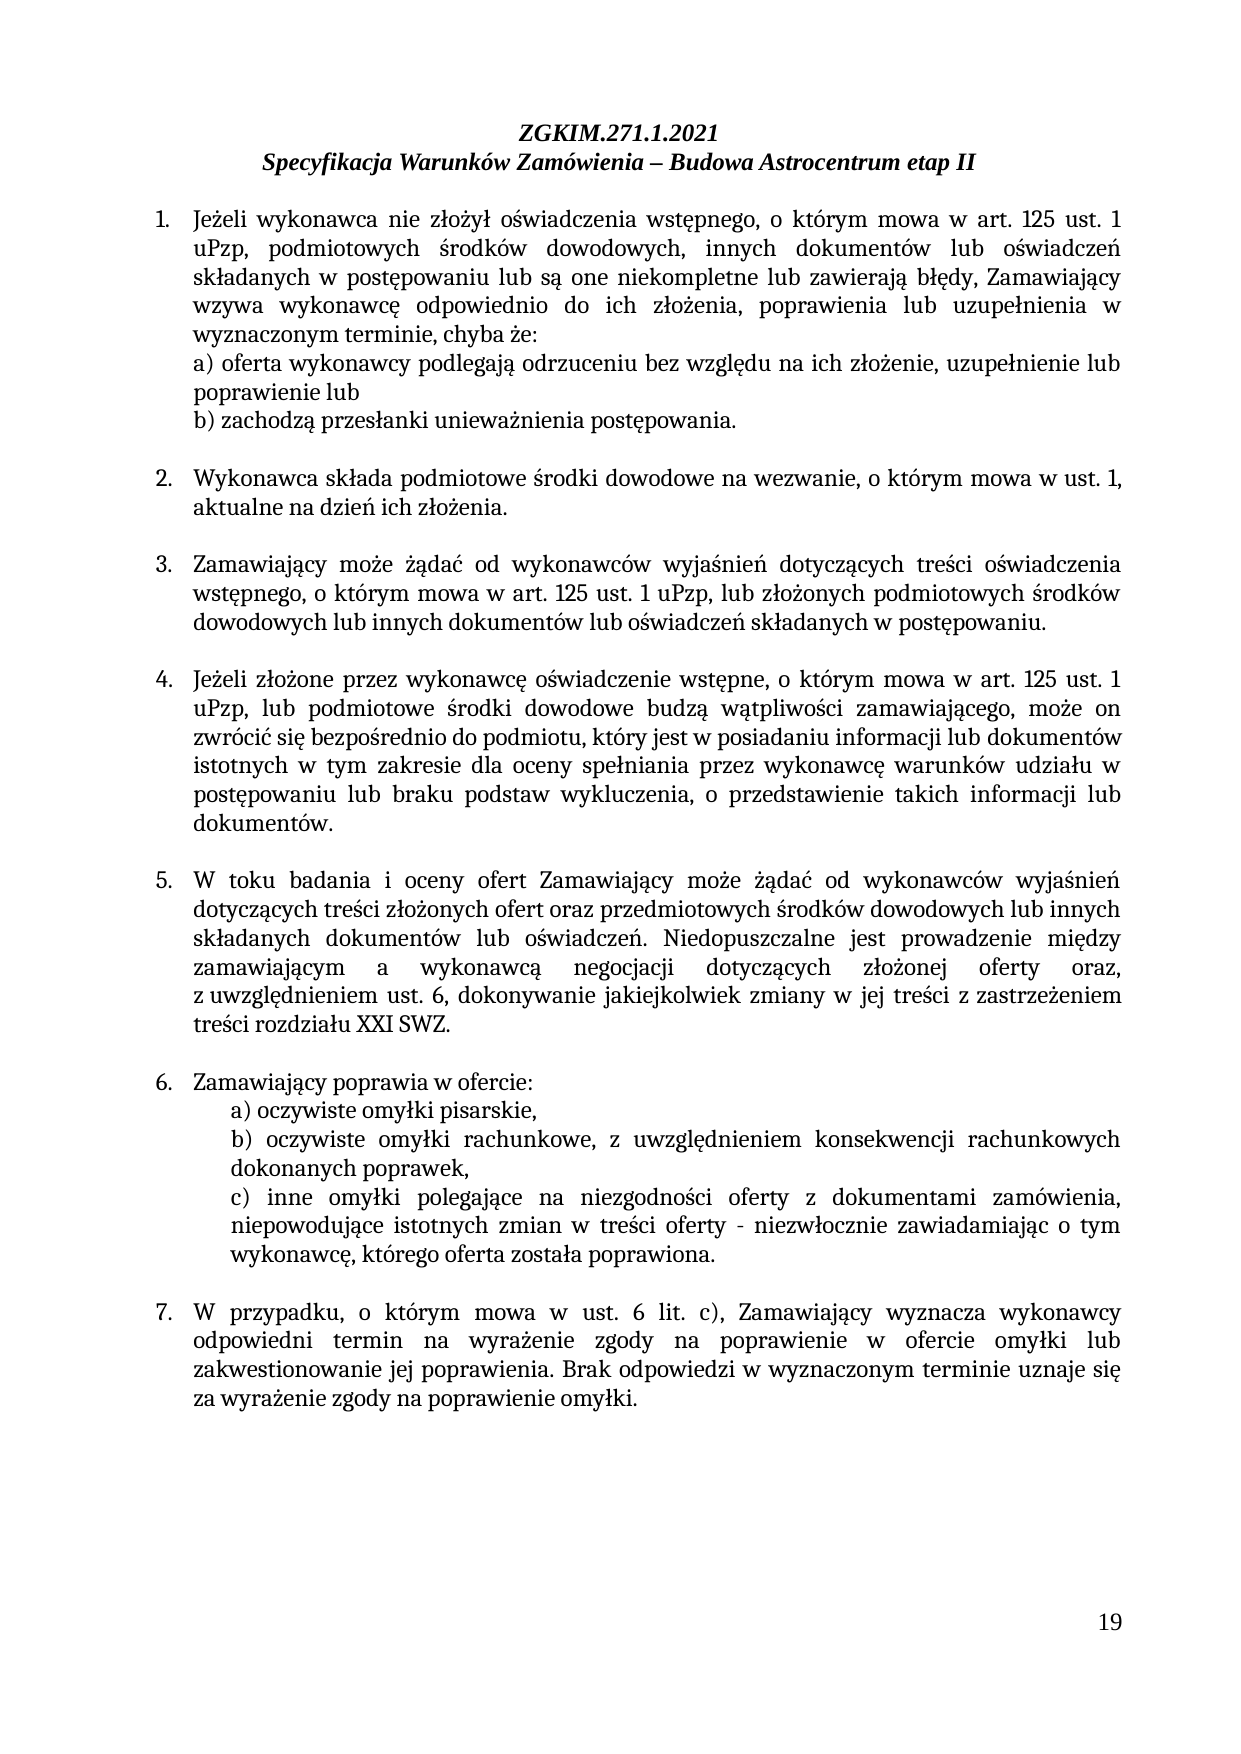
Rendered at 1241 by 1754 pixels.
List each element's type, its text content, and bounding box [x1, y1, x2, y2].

list Wykonawca składa podmiotowe środki dowodowe na wezwanie, o którym mowa w ust. 1, aktualne na dzień ich złożenia. [156, 464, 1122, 521]
list c) inne omyłki polegające na niezgodności oferty z dokumentami zamówienia, niepowodujące istotnych zmian w treści oferty - niezwłocznie zawiadamiając o tym wykonawcę, którego oferta została poprawiona. [193, 1183, 1122, 1269]
list Zamawiający może żądać od wykonawców wyjaśnień dotyczących treści oświadczenia wstępnego, o którym mowa w art. 125 ust. 1 uPzp, lub złożonych podmiotowych środków dowodowych lub innych dokumentów lub oświadczeń składanych w postępowaniu. [156, 550, 1122, 636]
list Zamawiający poprawia w ofercie: [156, 1068, 1122, 1096]
list W przypadku, o którym mowa w ust. 6 lit. c), Zamawiający wyznacza wykonawcy odpowiedni termin na wyrażenie zgody na poprawienie w ofercie omyłki lub zakwestionowanie jej poprawienia. Brak odpowiedzi w wyznaczonym terminie uznaje się za wyrażenie zgody na poprawienie omyłki. [156, 1298, 1122, 1413]
list b) zachodzą przesłanki unieważnienia postępowania. [156, 406, 1122, 435]
list Jeżeli wykonawca nie złożył oświadczenia wstępnego, o którym mowa w art. 125 ust. 1 uPzp, podmiotowych środków dowodowych, innych dokumentów lub oświadczeń składanych w postępowaniu lub są one niekompletne lub zawierają błędy, Zamawiający wzywa wykonawcę odpowiednio do ich złożenia, poprawienia lub uzupełnienia w wyznaczonym terminie, chyba że: [156, 205, 1122, 349]
list a) oczywiste omyłki pisarskie, [193, 1096, 1122, 1125]
list W toku badania i oceny ofert Zamawiający może żądać od wykonawców wyjaśnień dotyczących treści złożonych ofert oraz przedmiotowych środków dowodowych lub innych składanych dokumentów lub oświadczeń. Niedopuszczalne jest prowadzenie między zamawiającym a wykonawcą negocjacji dotyczących złożonej oferty oraz, z uwzględnieniem ust. 6, dokonywanie jakiejkolwiek zmiany w jej treści z zastrzeżeniem treści rozdziału XXI SWZ. [156, 866, 1122, 1039]
list b) oczywiste omyłki rachunkowe, z uwzględnieniem konsekwencji rachunkowych dokonanych poprawek, [193, 1125, 1122, 1183]
list Jeżeli złożone przez wykonawcę oświadczenie wstępne, o którym mowa w art. 125 ust. 1 uPzp, lub podmiotowe środki dowodowe budzą wątpliwości zamawiającego, może on zwrócić się bezpośrednio do podmiotu, który jest w posiadaniu informacji lub dokumentów istotnych w tym zakresie dla oceny spełniania przez wykonawcę warunków udziału w postępowaniu lub braku podstaw wykluczenia, o przedstawienie takich informacji lub dokumentów. [156, 665, 1122, 838]
list a) oferta wykonawcy podlegają odrzuceniu bez względu na ich złożenie, uzupełnienie lub poprawienie lub [156, 349, 1122, 406]
